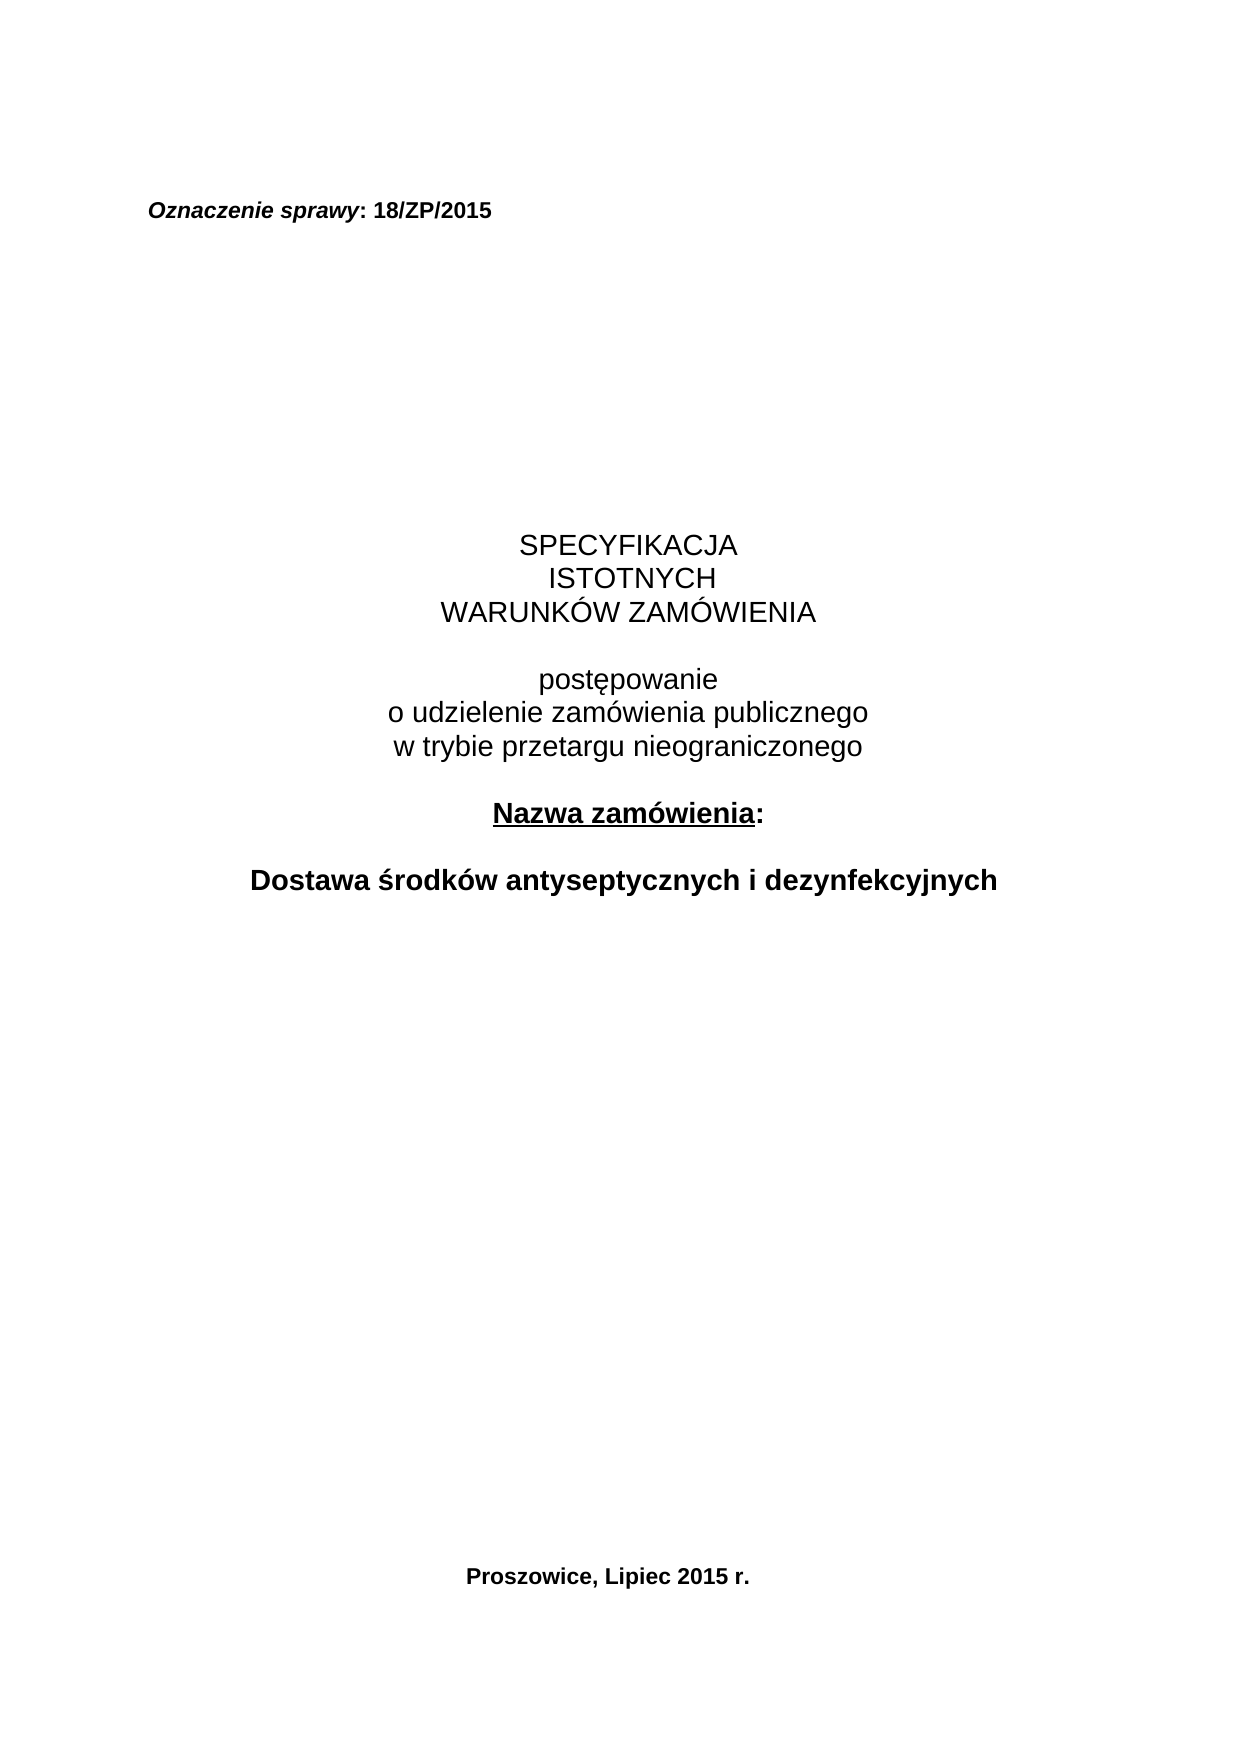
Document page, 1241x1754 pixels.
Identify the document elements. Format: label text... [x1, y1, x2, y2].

text Proszowice, Lipiec 2015 r. [148, 1563, 1109, 1589]
text SPECYFIKACJA [148, 528, 1109, 561]
text ISTOTNYCH [148, 561, 1109, 595]
text WARUNKÓW ZAMÓWIENIA [148, 595, 1109, 628]
text Nazwa zamówienia: [148, 796, 1109, 829]
text postępowanie [148, 662, 1109, 695]
text Oznaczenie sprawy: 18/ZP/2015 [148, 197, 1109, 223]
text o udzielenie zamówienia publicznego [148, 695, 1109, 729]
text Dostawa środków antyseptycznych i dezynfekcyjnych [148, 863, 1109, 897]
text w trybie przetargu nieograniczonego [148, 729, 1109, 762]
